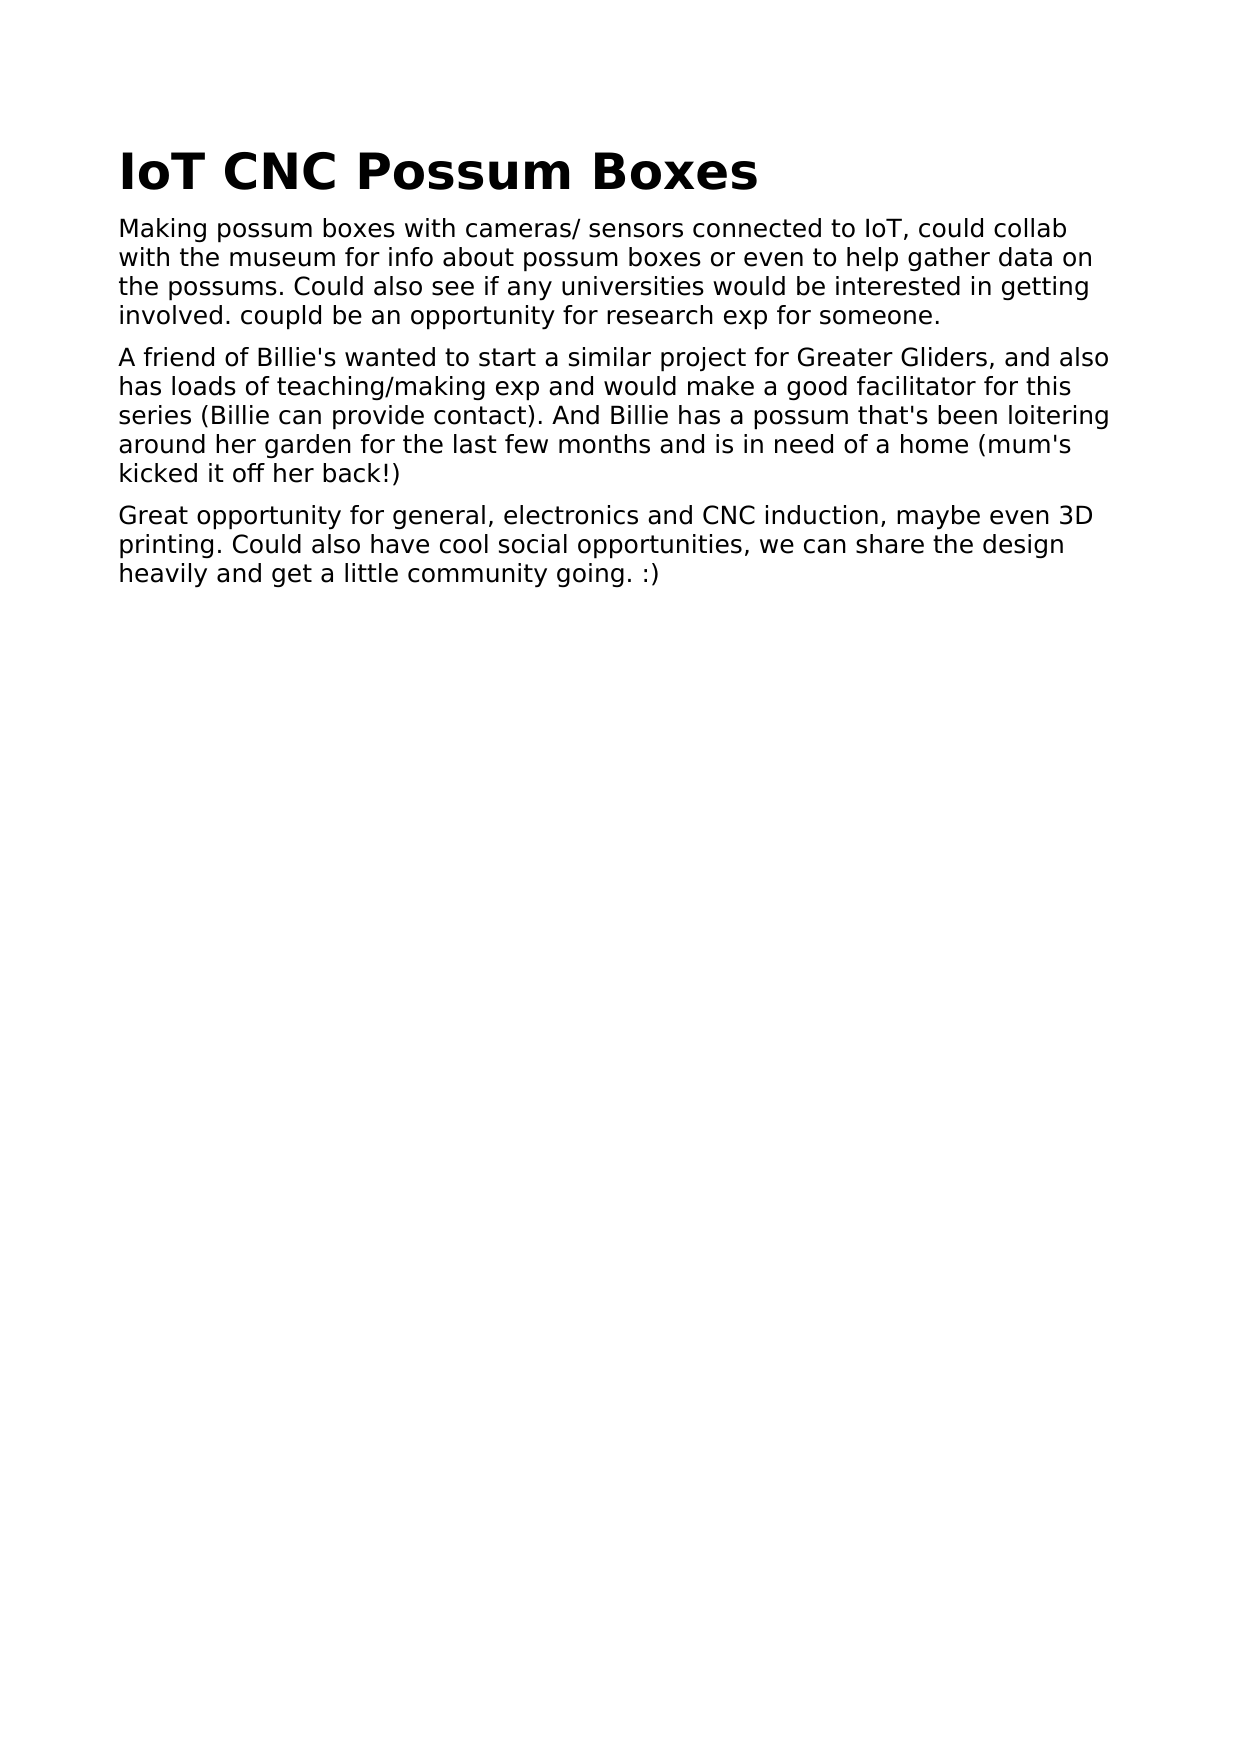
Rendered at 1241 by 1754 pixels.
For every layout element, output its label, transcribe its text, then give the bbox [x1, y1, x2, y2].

text A friend of Billie's wanted to start a similar project for Greater Gliders, and also has loads of teaching/making exp and would make a good facilitator for this series (Billie can provide contact). And Billie has a possum that's been loitering around her garden for the last few months and is in need of a home (mum's kicked it off her back!) [118, 343, 1122, 489]
subtitle IoT CNC Possum Boxes [118, 143, 1122, 201]
text Great opportunity for general, electronics and CNC induction, maybe even 3D printing. Could also have cool social opportunities, we can share the design heavily and get a little community going. :) [118, 501, 1122, 589]
text Making possum boxes with cameras/ sensors connected to IoT, could collab with the museum for info about possum boxes or even to help gather data on the possums. Could also see if any universities would be interested in getting involved. coupld be an opportunity for research exp for someone. [118, 214, 1122, 331]
